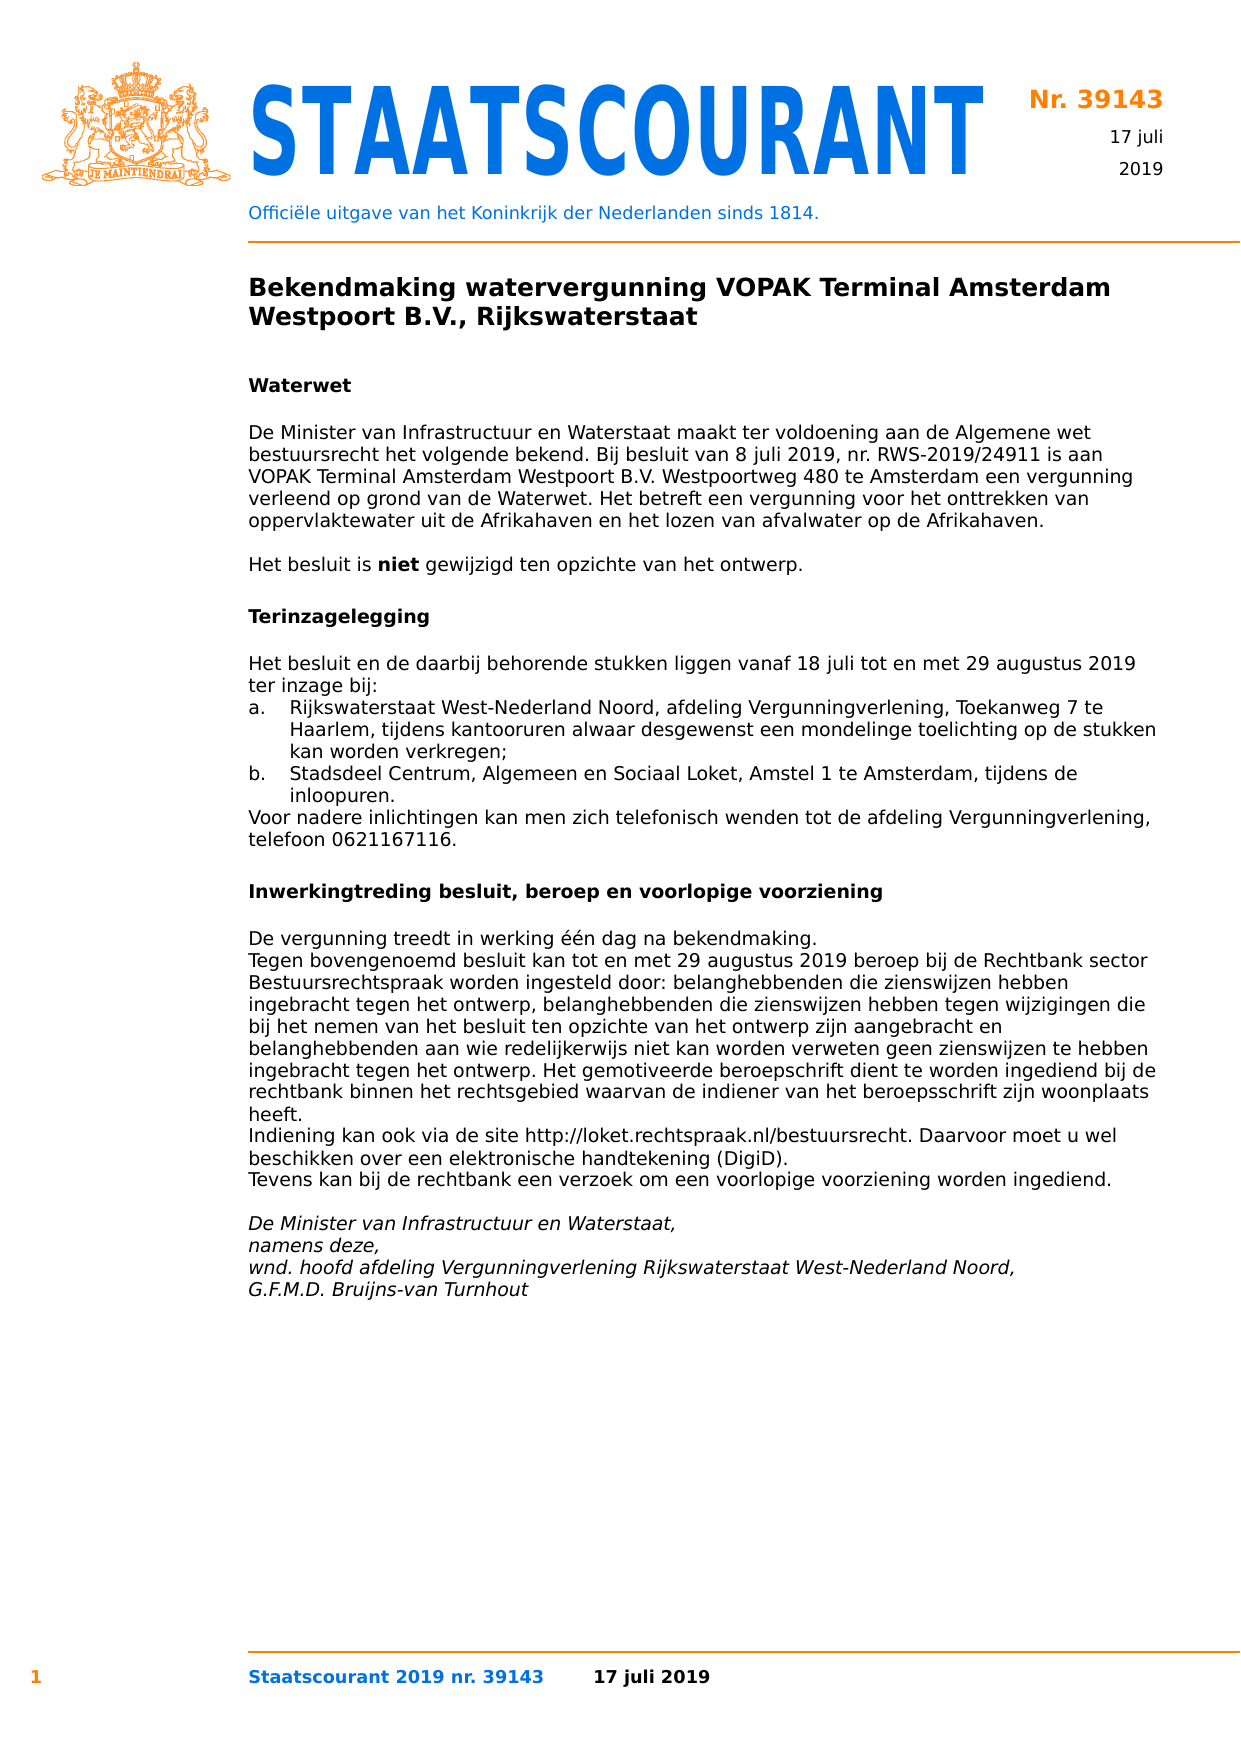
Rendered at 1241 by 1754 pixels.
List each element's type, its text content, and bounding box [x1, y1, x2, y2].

text Het besluit is niet gewijzigd ten opzichte van het ontwerp. [248, 554, 1163, 576]
table_cell 17 juli [998, 121, 1240, 153]
table_header STAATSCOURANT [248, 62, 998, 203]
table_cell Officiële uitgave van het Koninkrijk der Nederlanden sinds 1814. [248, 203, 1240, 241]
picture [41, 62, 231, 186]
text De vergunning treedt in werking één dag na bekendmaking. [248, 928, 1163, 949]
subtitle Bekendmaking watervergunning VOPAK Terminal Amsterdam Westpoort B.V., Rijkswaterstaat [248, 273, 1163, 331]
subtitle Terinzagelegging [248, 606, 1163, 628]
text De Minister van Infrastructuur en Waterstaat, namens deze, wnd. hoofd afdeling Vergunningverlening Rijkswaterstaat West-Nederland Noord, G.F.M.D. Bruijns-van Turnhout [248, 1213, 1163, 1301]
text Tegen bovengenoemd besluit kan tot en met 29 augustus 2019 beroep bij de Rechtbank sector Bestuursrechtspraak worden ingesteld door: belanghebbenden die zienswijzen hebben ingebracht tegen het ontwerp, belanghebbenden die zienswijzen hebben tegen wijzigingen die bij het nemen van het besluit ten opzichte van het ontwerp zijn aangebracht en belanghebbenden aan wie redelijkerwijs niet kan worden verweten geen zienswijzen te hebben ingebracht tegen het ontwerp. Het gemotiveerde beroepschrift dient te worden ingediend bij de rechtbank binnen het rechtsgebied waarvan de indiener van het beroepsschrift zijn woonplaats heeft. [248, 949, 1163, 1125]
text De Minister van Infrastructuur en Waterstaat maakt ter voldoening aan de Algemene wet bestuursrecht het volgende bekend. Bij besluit van 8 juli 2019, nr. RWS-2019/24911 is aan VOPAK Terminal Amsterdam Westpoort B.V. Westpoortweg 480 te Amsterdam een vergunning verleend op grond van de Waterwet. Het betreft een vergunning voor het onttrekken van oppervlaktewater uit de Afrikahaven en het lozen van afvalwater op de Afrikahaven. [248, 422, 1163, 532]
text a. Rijkswaterstaat West-Nederland Noord, afdeling Vergunningverlening, Toekanweg 7 te Haarlem, tijdens kantooruren alwaar desgewenst een mondelinge toelichting op de stukken kan worden verkregen; [248, 697, 1163, 763]
text Tevens kan bij de rechtbank een verzoek om een voorlopige voorziening worden ingediend. [248, 1169, 1163, 1191]
subtitle Inwerkingtreding besluit, beroep en voorlopige voorziening [248, 881, 1163, 903]
table_header Nr. 39143 [998, 62, 1240, 121]
table_cell 2019 [998, 153, 1240, 203]
text b. Stadsdeel Centrum, Algemeen en Sociaal Loket, Amstel 1 te Amsterdam, tijdens de inloopuren. [248, 763, 1163, 807]
table_header [25, 62, 248, 241]
text Indiening kan ook via de site http://loket.rechtspraak.nl/bestuursrecht. Daarvoor moet u wel beschikken over een elektronische handtekening (DigiD). [248, 1125, 1163, 1169]
subtitle Waterwet [248, 375, 1163, 397]
text Voor nadere inlichtingen kan men zich telefonisch wenden tot de afdeling Vergunningverlening, telefoon 0621167116. [248, 807, 1163, 851]
text Het besluit en de daarbij behorende stukken liggen vanaf 18 juli tot en met 29 augustus 2019 ter inzage bij: [248, 653, 1163, 697]
